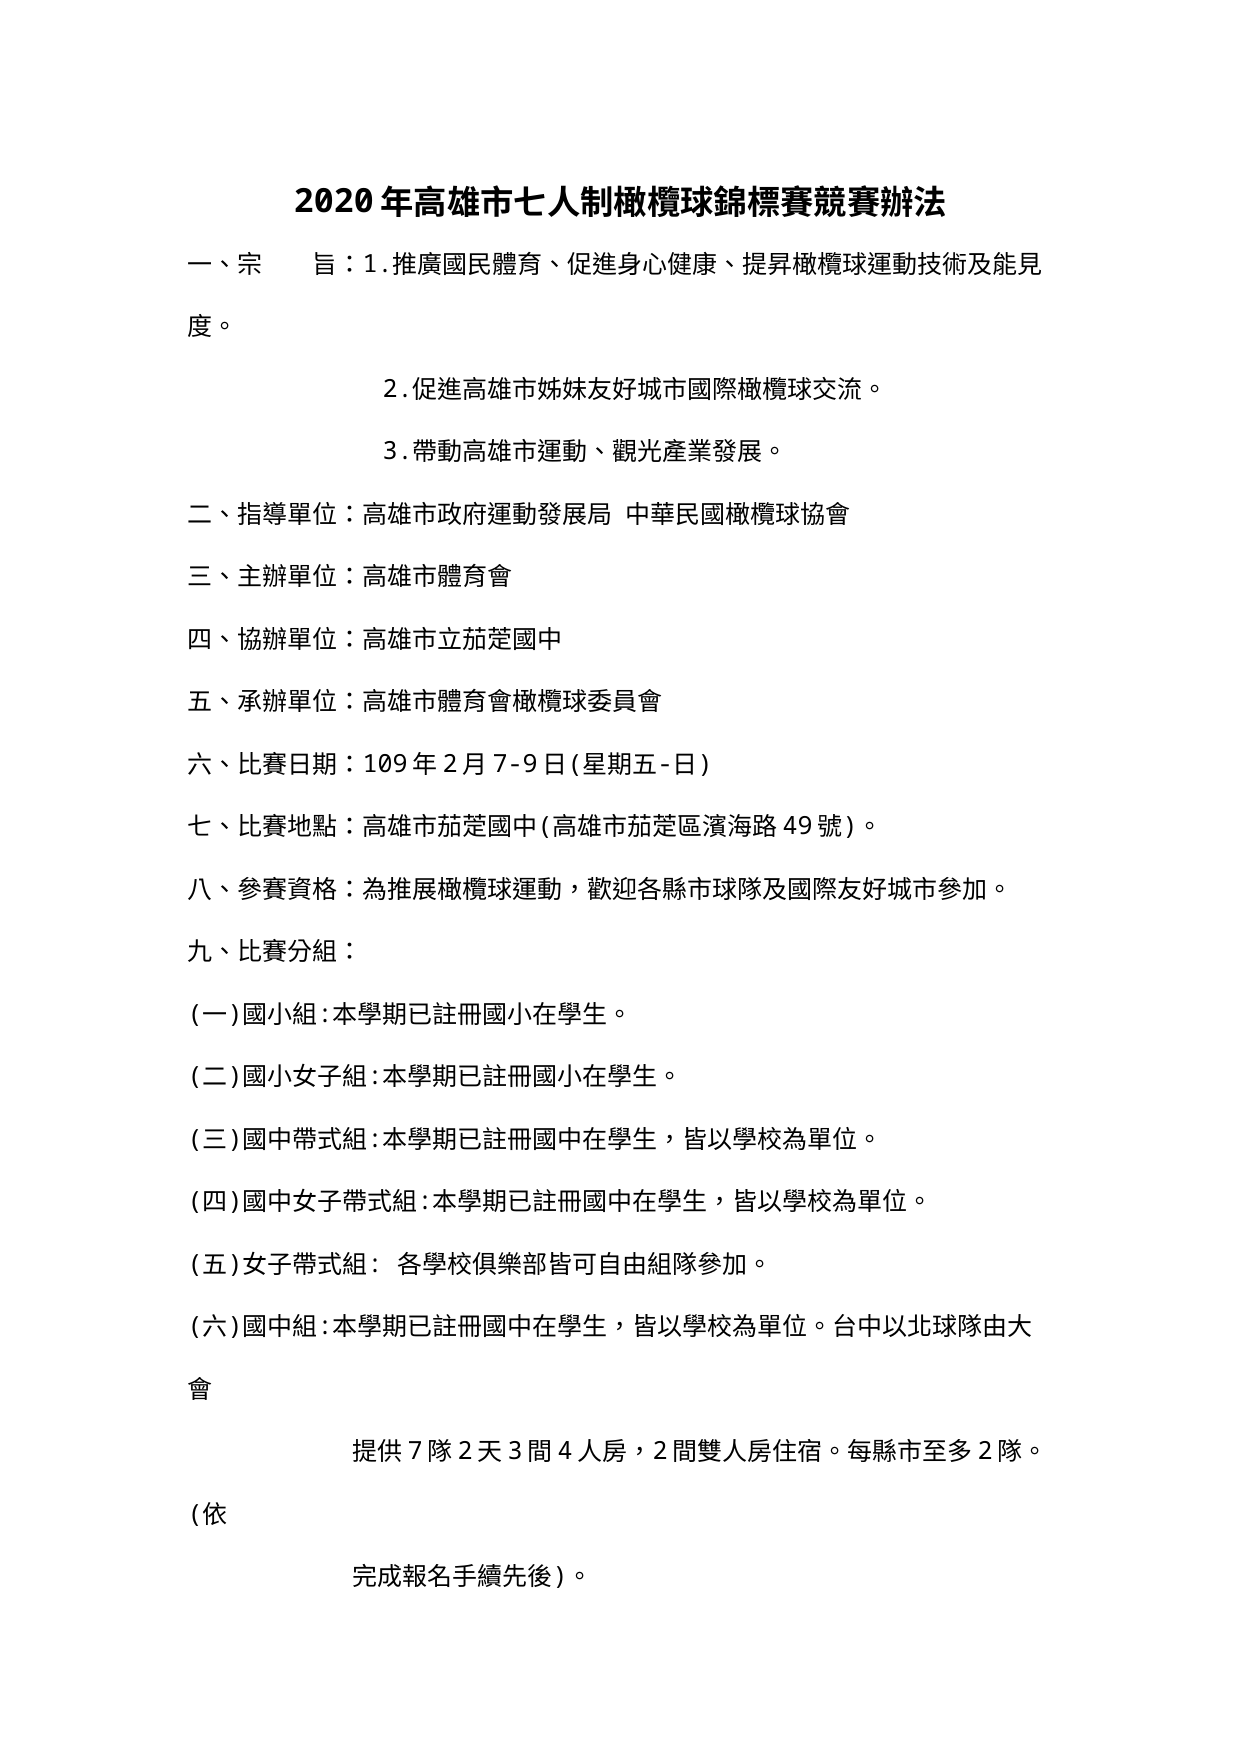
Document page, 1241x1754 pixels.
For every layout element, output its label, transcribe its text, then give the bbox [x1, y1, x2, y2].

text (四)國中女子帶式組:本學期已註冊國中在學生，皆以學校為單位。 [187, 1158, 1053, 1221]
text 五、承辦單位：高雄市體育會橄欖球委員會 [187, 658, 1053, 721]
text (一)國小組:本學期已註冊國小在學生。 [187, 971, 1053, 1033]
text 一、宗 旨：1.推廣國民體育、促進身心健康、提昇橄欖球運動技術及能見度。 [187, 221, 1053, 346]
text 三、主辦單位：高雄市體育會 [187, 533, 1053, 596]
text 2020年高雄市七人制橄欖球錦標賽競賽辦法 [187, 158, 1053, 221]
text 提供7隊2天3間4人房，2間雙人房住宿。每縣市至多2隊。(依 [187, 1408, 1053, 1533]
text (三)國中帶式組:本學期已註冊國中在學生，皆以學校為單位。 [187, 1096, 1053, 1158]
text 2.促進高雄市姊妹友好城市國際橄欖球交流。 [187, 346, 1053, 408]
text (六)國中組:本學期已註冊國中在學生，皆以學校為單位。台中以北球隊由大會 [187, 1283, 1053, 1408]
text 七、比賽地點：高雄市茄萣國中(高雄市茄萣區濱海路49號)。 [187, 783, 1053, 846]
text 四、協辦單位：高雄市立茄萣國中 [187, 596, 1053, 658]
text 完成報名手續先後)。 [187, 1533, 1053, 1596]
text 九、比賽分組： [187, 908, 1053, 971]
text 六、比賽日期：109年2月7-9日(星期五-日) [187, 721, 1053, 783]
text 八、參賽資格：為推展橄欖球運動，歡迎各縣市球隊及國際友好城市參加。 [187, 846, 1053, 908]
text 3.帶動高雄市運動、觀光產業發展。 [187, 408, 1053, 471]
text (五)女子帶式組: 各學校俱樂部皆可自由組隊參加。 [187, 1221, 1053, 1283]
text 二、指導單位：高雄市政府運動發展局 中華民國橄欖球協會 [187, 471, 1053, 533]
text (二)國小女子組:本學期已註冊國小在學生。 [187, 1033, 1053, 1096]
